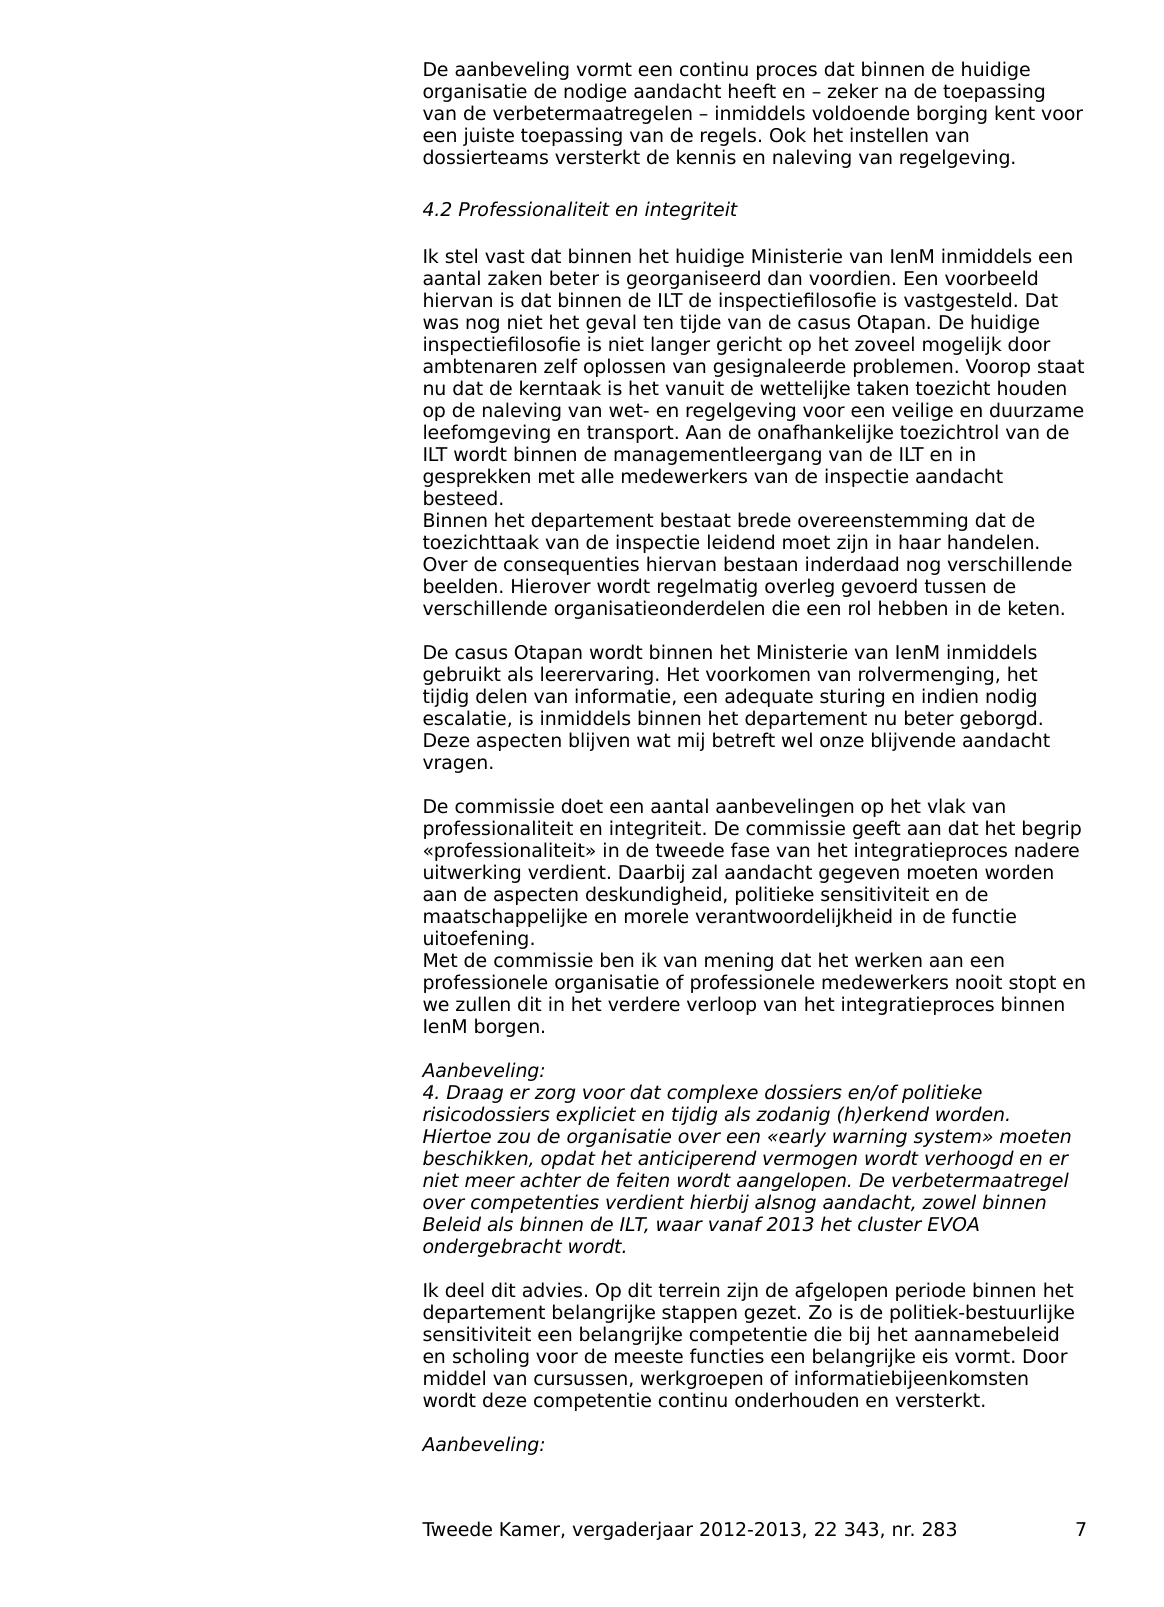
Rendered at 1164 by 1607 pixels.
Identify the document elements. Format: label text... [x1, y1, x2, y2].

text Ik deel dit advies. Op dit terrein zijn de afgelopen periode binnen het departement belangrijke stappen gezet. Zo is de politiek-bestuurlijke sensitiviteit een belangrijke competentie die bij het aannamebeleid en scholing voor de meeste functies een belangrijke eis vormt. Door middel van cursussen, werkgroepen of informatiebijeenkomsten wordt deze competentie continu onderhouden en versterkt. [422, 1280, 1087, 1412]
text Ik stel vast dat binnen het huidige Ministerie van IenM inmiddels een aantal zaken beter is georganiseerd dan voordien. Een voorbeeld hiervan is dat binnen de ILT de inspectiefilosofie is vastgesteld. Dat was nog niet het geval ten tijde van de casus Otapan. De huidige inspectiefilosofie is niet langer gericht op het zoveel mogelijk door ambtenaren zelf oplossen van gesignaleerde problemen. Voorop staat nu dat de kerntaak is het vanuit de wettelijke taken toezicht houden op de naleving van wet- en regelgeving voor een veilige en duurzame leefomgeving en transport. Aan de onafhankelijke toezichtrol van de ILT wordt binnen de managementleergang van de ILT en in gesprekken met alle medewerkers van de inspectie aandacht besteed. [422, 246, 1087, 510]
text De aanbeveling vormt een continu proces dat binnen de huidige organisatie de nodige aandacht heeft en – zeker na de toepassing van de verbetermaatregelen – inmiddels voldoende borging kent voor een juiste toepassing van de regels. Ook het instellen van dossierteams versterkt de kennis en naleving van regelgeving. [422, 59, 1087, 169]
text De commissie doet een aantal aanbevelingen op het vlak van professionaliteit en integriteit. De commissie geeft aan dat het begrip «professionaliteit» in de tweede fase van het integratieproces nadere uitwerking verdient. Daarbij zal aandacht gegeven moeten worden aan de aspecten deskundigheid, politieke sensitiviteit en de maatschappelijke en morele verantwoordelijkheid in de functie uitoefening. [422, 796, 1087, 950]
text De casus Otapan wordt binnen het Ministerie van IenM inmiddels gebruikt als leerervaring. Het voorkomen van rolvermenging, het tijdig delen van informatie, een adequate sturing en indien nodig escalatie, is inmiddels binnen het departement nu beter geborgd. Deze aspecten blijven wat mij betreft wel onze blijvende aandacht vragen. [422, 642, 1087, 774]
text Aanbeveling: [422, 1434, 1087, 1456]
text 4. Draag er zorg voor dat complexe dossiers en/of politieke risicodossiers expliciet en tijdig als zodanig (h)erkend worden. Hiertoe zou de organisatie over een «early warning system» moeten beschikken, opdat het anticiperend vermogen wordt verhoogd en er niet meer achter de feiten wordt aangelopen. De verbetermaatregel over competenties verdient hierbij alsnog aandacht, zowel binnen Beleid als binnen de ILT, waar vanaf 2013 het cluster EVOA ondergebracht wordt. [422, 1082, 1087, 1258]
text Binnen het departement bestaat brede overeenstemming dat de toezichttaak van de inspectie leidend moet zijn in haar handelen. Over de consequenties hiervan bestaan inderdaad nog verschillende beelden. Hierover wordt regelmatig overleg gevoerd tussen de verschillende organisatieonderdelen die een rol hebben in de keten. [422, 510, 1087, 619]
text Aanbeveling: [422, 1060, 1087, 1082]
text Met de commissie ben ik van mening dat het werken aan een professionele organisatie of professionele medewerkers nooit stopt en we zullen dit in het verdere verloop van het integratieproces binnen IenM borgen. [422, 950, 1087, 1038]
subtitle 4.2 Professionaliteit en integriteit [422, 199, 1087, 221]
